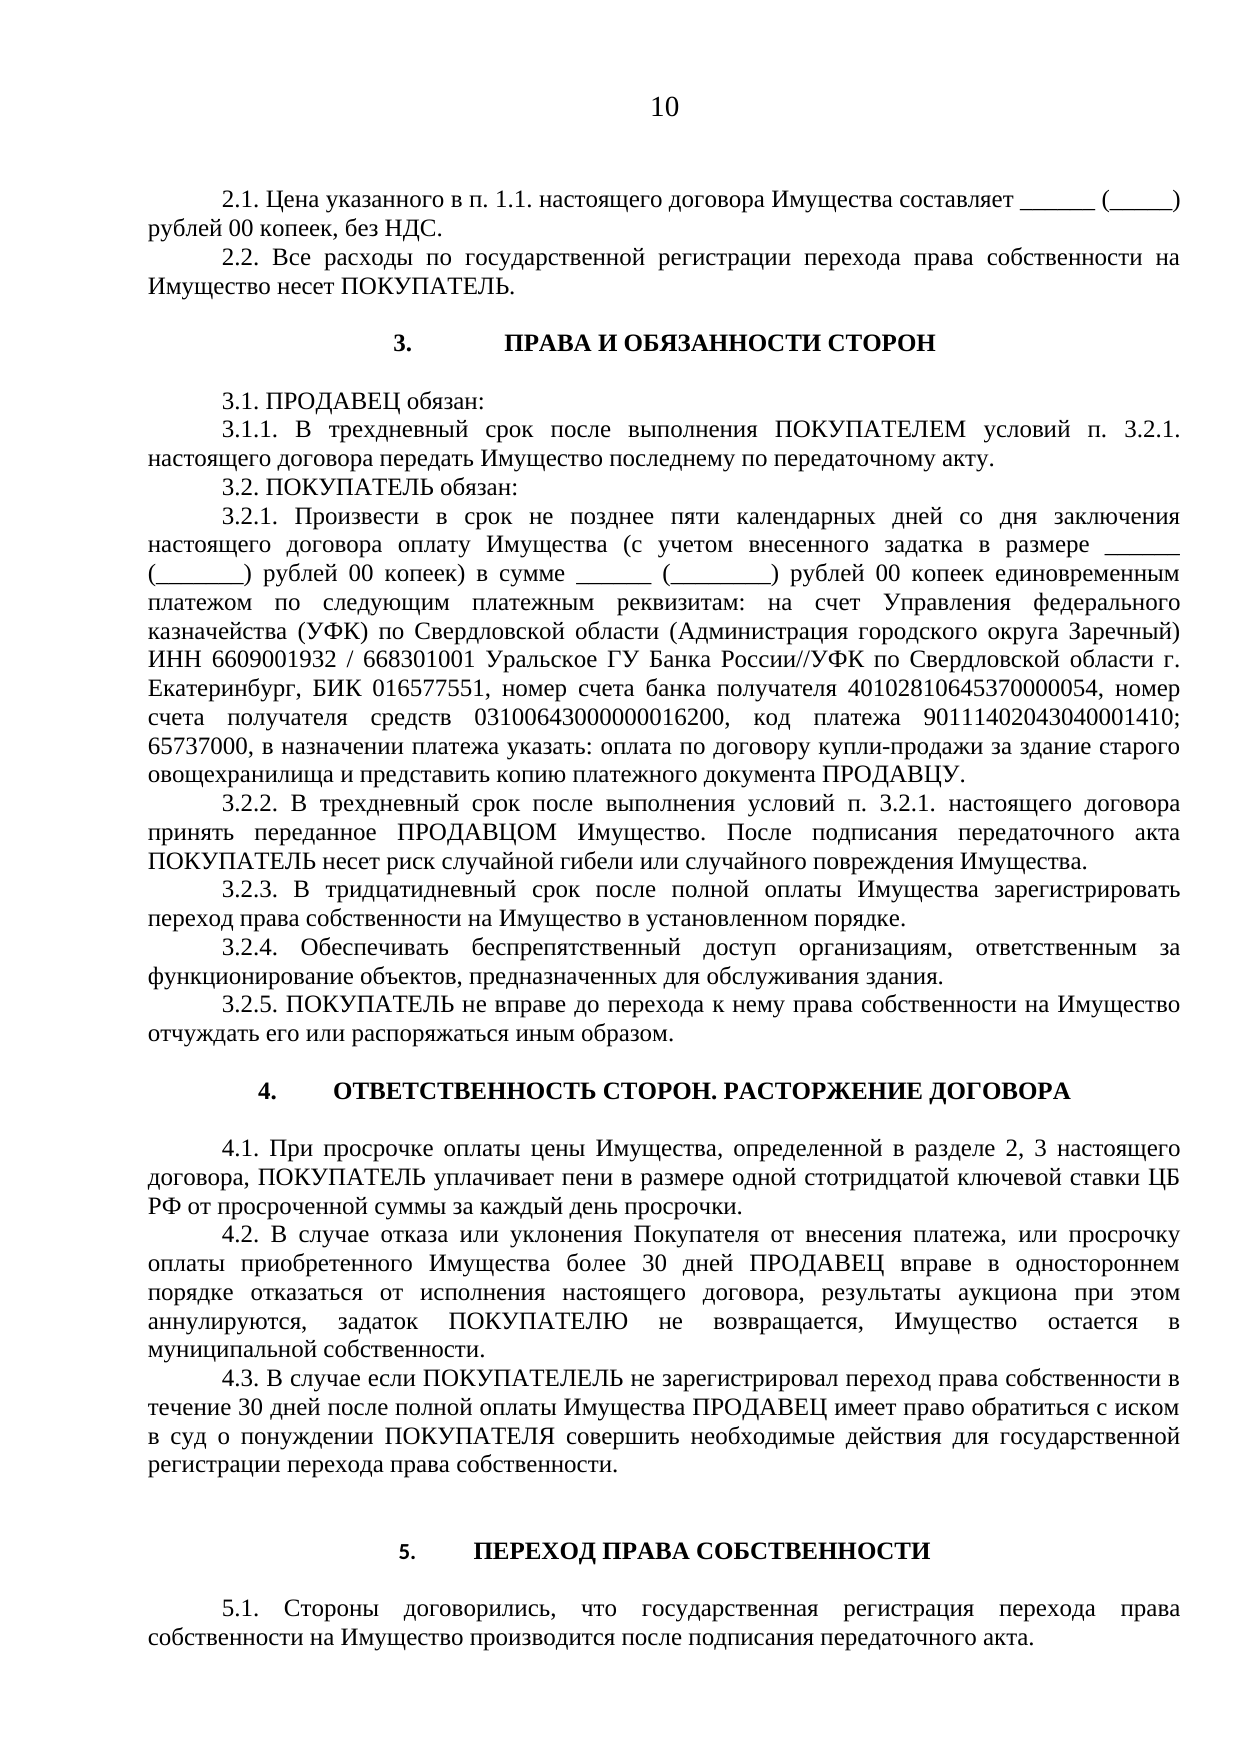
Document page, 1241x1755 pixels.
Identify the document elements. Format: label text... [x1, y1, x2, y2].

text 3.1.1. В трехдневный срок после выполнения ПОКУПАТЕЛЕМ условий п. 3.2.1. настоящего договора передать Имущество последнему по передаточному акту. [148, 414, 1181, 472]
list ОТВЕТСТВЕННОСТЬ СТОРОН. РАСТОРЖЕНИЕ ДОГОВОРА [148, 1076, 1181, 1104]
text 2.2. Все расходы по государственной регистрации перехода права собственности на Имущество несет ПОКУПАТЕЛЬ. [148, 242, 1181, 299]
text 5.1. Стороны договорились, что государственная регистрация перехода права собственности на Имущество производится после подписания передаточного акта. [148, 1593, 1181, 1651]
text 4.3. В случае если ПОКУПАТЕЛЕЛЬ не зарегистрировал переход права собственности в течение 30 дней после полной оплаты Имущества ПРОДАВЕЦ имеет право обратиться с иском в суд о понуждении ПОКУПАТЕЛЯ совершить необходимые действия для государственной регистрации перехода права собственности. [148, 1363, 1181, 1478]
list ПРАВА И ОБЯЗАННОСТИ СТОРОН [148, 328, 1181, 357]
text 3.2. ПОКУПАТЕЛЬ обязан: [148, 472, 1181, 501]
text 3.2.3. В тридцатидневный срок после полной оплаты Имущества зарегистрировать переход права собственности на Имущество в установленном порядке. [148, 874, 1181, 932]
text 3.2.1. Произвести в срок не позднее пяти календарных дней со дня заключения настоящего договора оплату Имущества (с учетом внесенного задатка в размере ______ (_______) рублей 00 копеек) в сумме ______ (________) рублей 00 копеек единовременным платежом по следующим платежным реквизитам: на счет Управления федерального казначейства (УФК) по Свердловской области (Администрация городского округа Заречный) ИНН 6609001932 / 668301001 Уральское ГУ Банка России//УФК по Свердловской области г. Екатеринбург, БИК 016577551, номер счета банка получателя 40102810645370000054, номер счета получателя средств 03100643000000016200, код платежа 90111402043040001410; 65737000, в назначении платежа указать: оплата по договору купли-продажи за здание старого овощехранилища и представить копию платежного документа ПРОДАВЦУ. [148, 501, 1181, 788]
list ПЕРЕХОД ПРАВА СОБСТВЕННОСТИ [148, 1536, 1181, 1565]
text 4.2. В случае отказа или уклонения Покупателя от внесения платежа, или просрочку оплаты приобретенного Имущества более 30 дней ПРОДАВЕЦ вправе в одностороннем порядке отказаться от исполнения настоящего договора, результаты аукциона при этом аннулируются, задаток ПОКУПАТЕЛЮ не возвращается, Имущество остается в муниципальной собственности. [148, 1219, 1181, 1363]
text 3.2.5. ПОКУПАТЕЛЬ не вправе до перехода к нему права собственности на Имущество отчуждать его или распоряжаться иным образом. [148, 989, 1181, 1047]
text 3.2.2. В трехдневный срок после выполнения условий п. 3.2.1. настоящего договора принять переданное ПРОДАВЦОМ Имущество. После подписания передаточного акта ПОКУПАТЕЛЬ несет риск случайной гибели или случайного повреждения Имущества. [148, 788, 1181, 874]
text 2.1. Цена указанного в п. 1.1. настоящего договора Имущества составляет ______ (_____) рублей 00 копеек, без НДС. [148, 184, 1181, 242]
text 4.1. При просрочке оплаты цены Имущества, определенной в разделе 2, 3 настоящего договора, ПОКУПАТЕЛЬ уплачивает пени в размере одной стотридцатой ключевой ставки ЦБ РФ от просроченной суммы за каждый день просрочки. [148, 1133, 1181, 1219]
text 3.1. ПРОДАВЕЦ обязан: [148, 386, 1181, 414]
text 3.2.4. Обеспечивать беспрепятственный доступ организациям, ответственным за функционирование объектов, предназначенных для обслуживания здания. [148, 932, 1181, 989]
